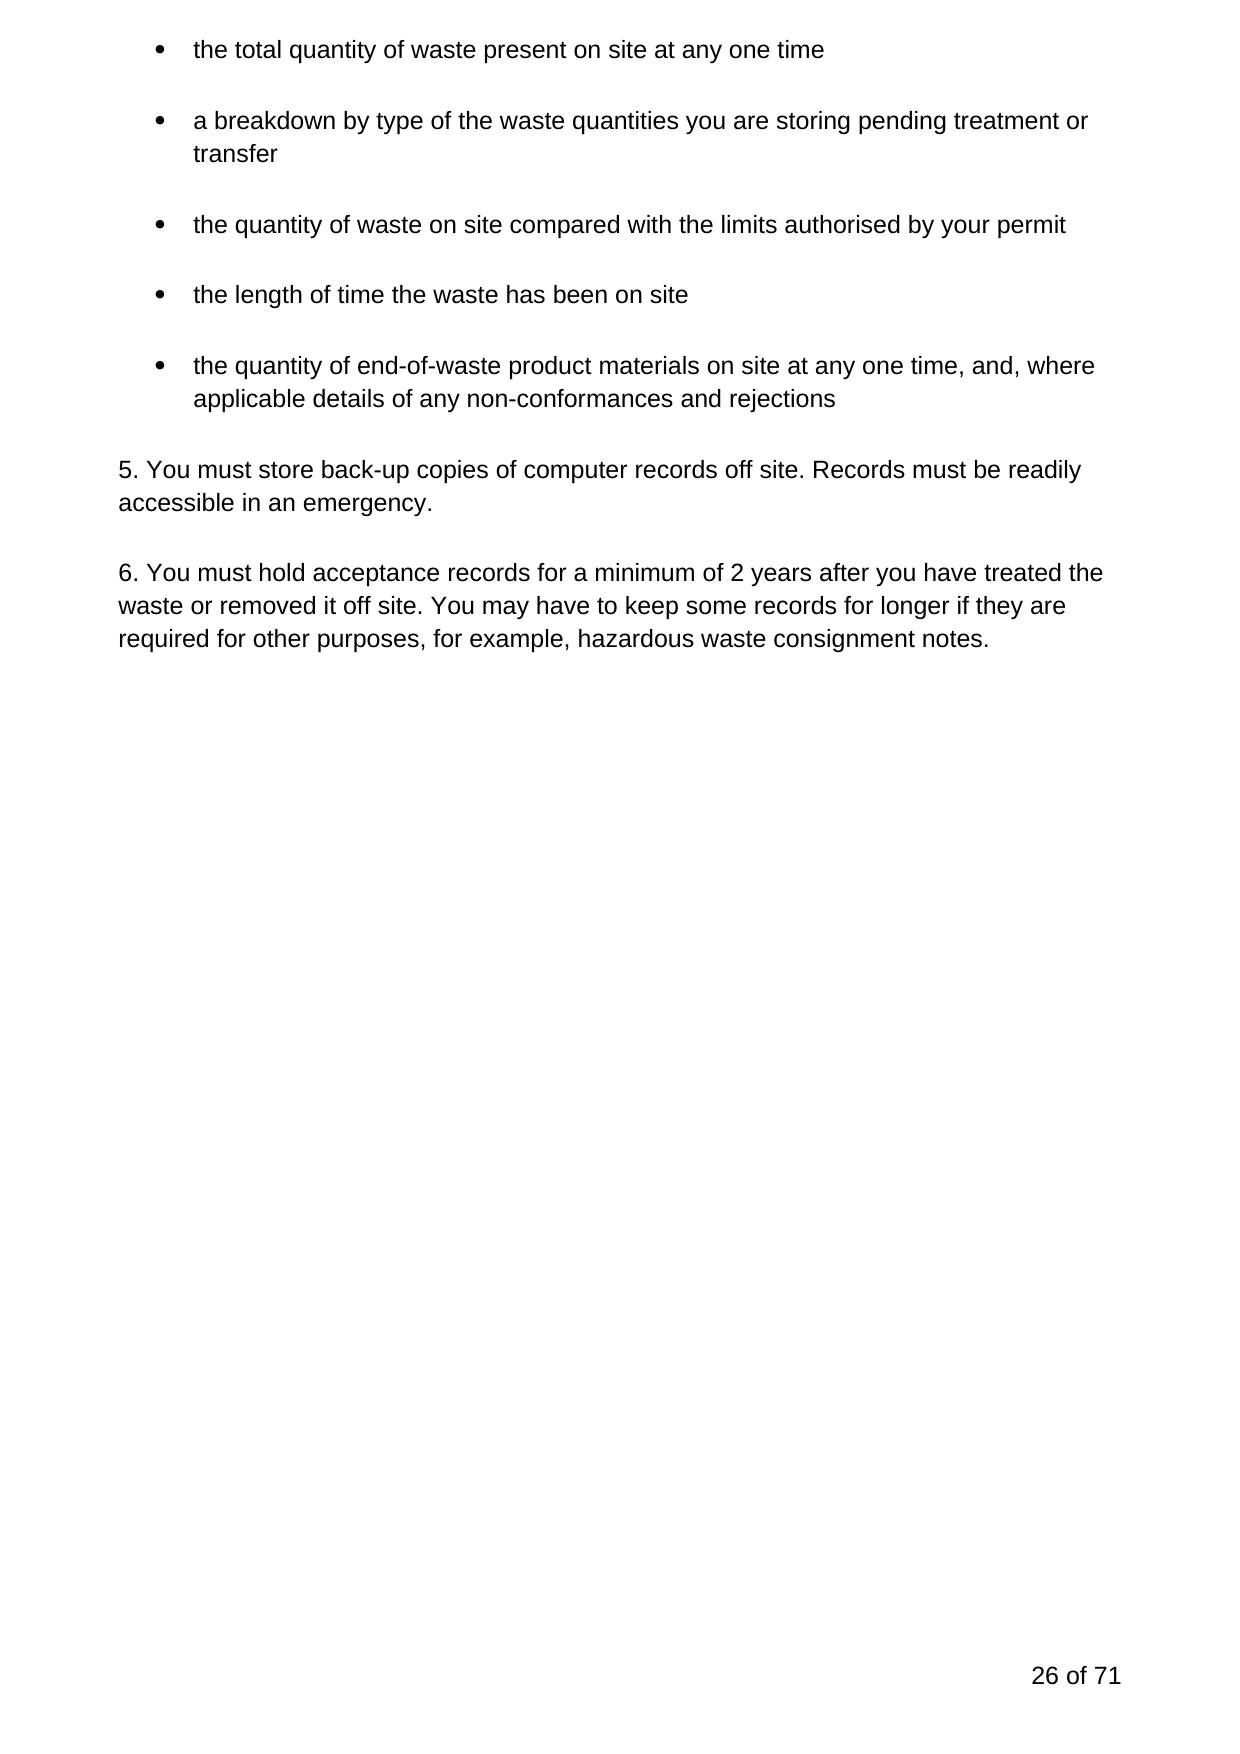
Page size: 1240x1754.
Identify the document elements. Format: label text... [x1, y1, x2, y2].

text 5. You must store back-up copies of computer records off site. Records must be readily accessible in an emergency. [118, 454, 1121, 516]
text 6. You must hold acceptance records for a minimum of 2 years after you have treated the waste or removed it off site. You may have to keep some records for longer if they are required for other purposes, for example, hazardous waste consignment notes. [118, 558, 1121, 653]
list the total quantity of waste present on site at any one time [156, 35, 1121, 64]
list the quantity of end-of-waste product materials on site at any one time, and, where applicable details of any non-conformances and rejections [156, 351, 1121, 413]
list a breakdown by type of the waste quantities you are storing pending treatment or transfer [156, 106, 1121, 168]
list the length of time the waste has been on site [156, 280, 1121, 309]
list the quantity of waste on site compared with the limits authorised by your permit [156, 210, 1121, 238]
